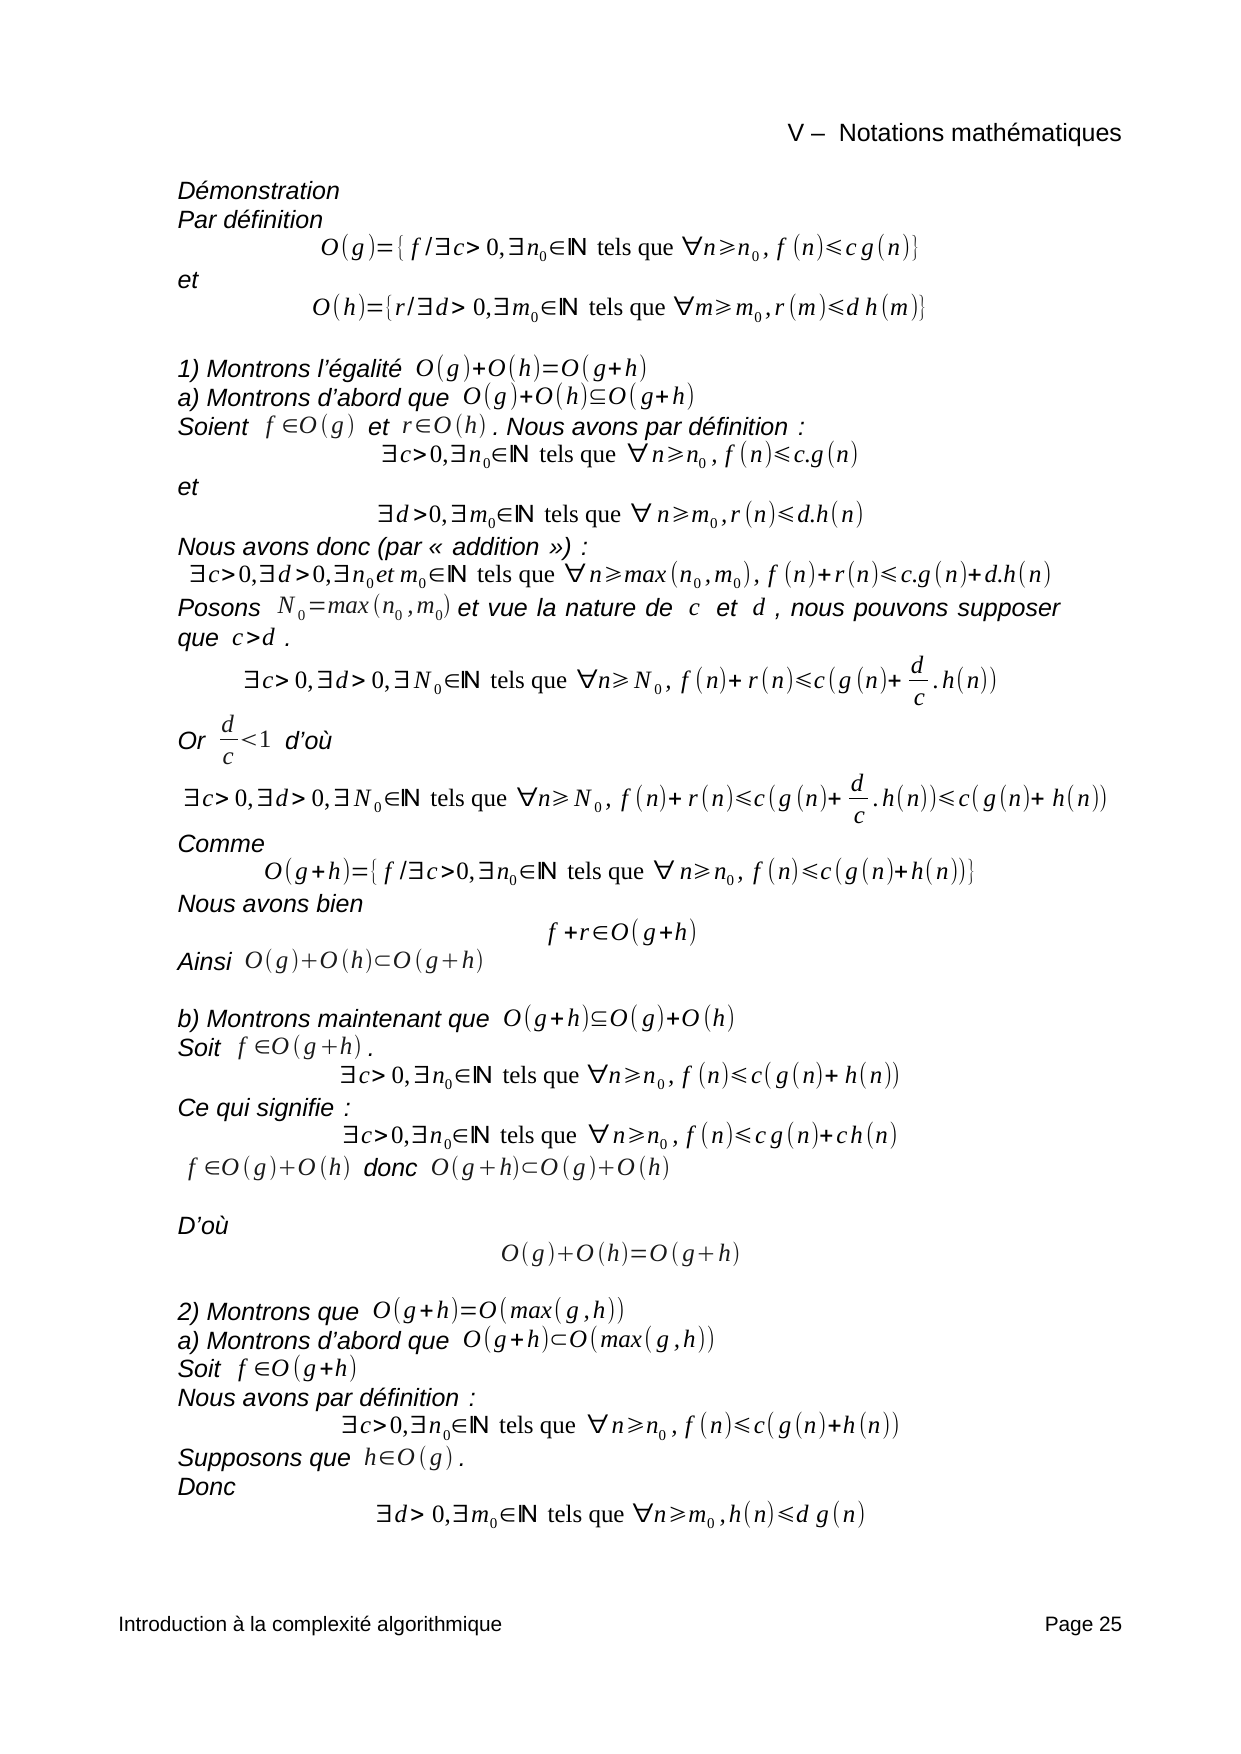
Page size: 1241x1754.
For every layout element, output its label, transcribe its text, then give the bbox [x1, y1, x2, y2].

text Supposons que . [177, 1443, 1063, 1472]
text Soient et . Nous avons par définition : [177, 412, 1063, 440]
text D’où [177, 1211, 1063, 1239]
text Ainsi [177, 947, 1063, 975]
text donc [177, 1153, 1063, 1182]
text et [177, 472, 1063, 501]
text b) Montrons maintenant que [177, 1004, 1063, 1033]
text Comme [177, 829, 1063, 858]
text Nous avons bien [177, 889, 1063, 918]
text Posons et vue la nature de et , nous pouvons supposer que . [177, 592, 1063, 652]
text Nous avons par définition : [177, 1383, 1063, 1412]
text et [177, 265, 1063, 294]
text 2) Montrons que [177, 1297, 1063, 1326]
text 1) Montrons l’égalité [177, 354, 1063, 383]
text a) Montrons d’abord que [177, 383, 1063, 412]
text Ce qui signifie : [177, 1093, 1063, 1122]
text Démonstration [177, 176, 1063, 205]
text Soit [177, 1354, 1063, 1383]
text Soit . [177, 1033, 1063, 1062]
text Nous avons donc (par « addition ») : [177, 532, 1063, 561]
text Or d’où [177, 711, 1063, 770]
text a) Montrons d’abord que [177, 1326, 1063, 1354]
text Donc [177, 1472, 1063, 1501]
text Par définition [177, 205, 1063, 234]
